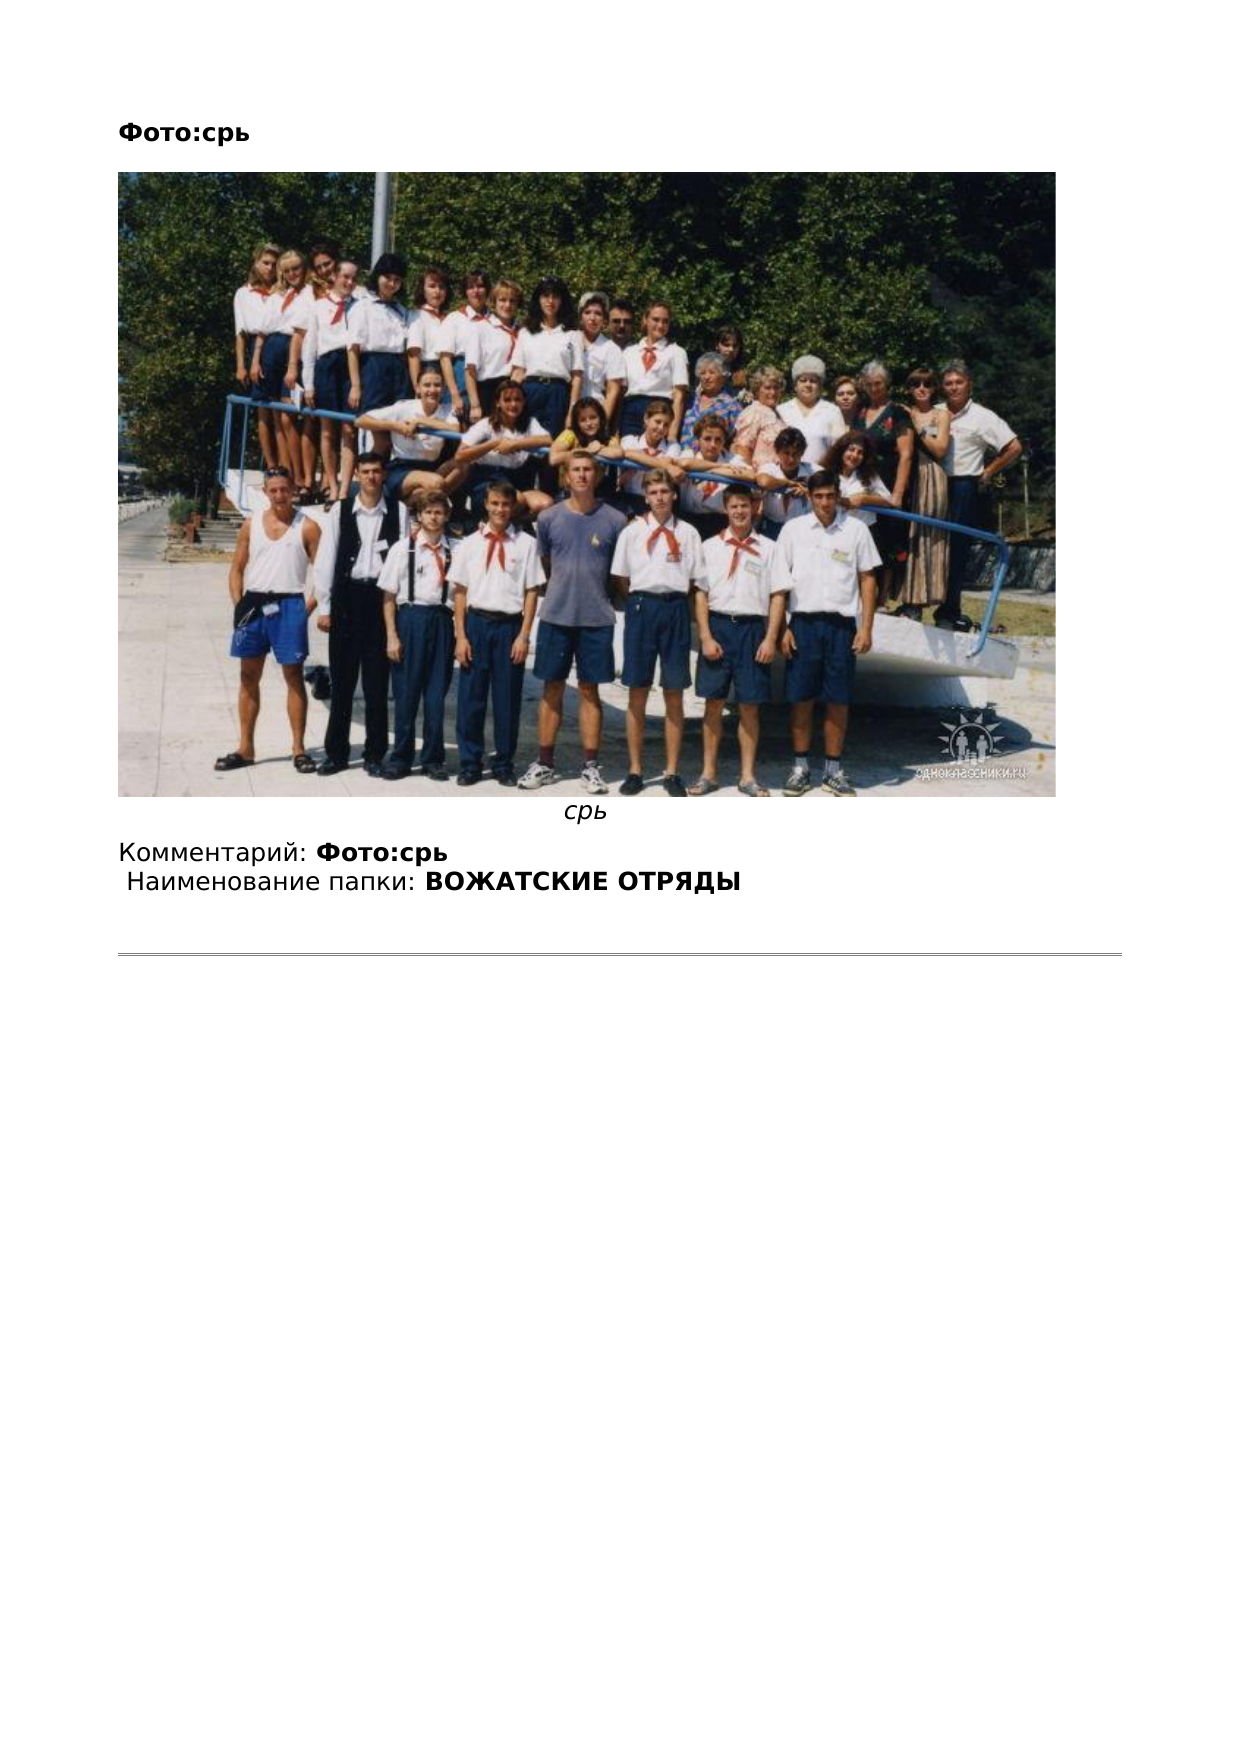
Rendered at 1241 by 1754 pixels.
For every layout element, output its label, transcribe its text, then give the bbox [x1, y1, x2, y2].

subtitle Фото:срь [118, 118, 1122, 147]
text Комментарий: Фото:срь Наименование папки: ВОЖАТСКИЕ ОТРЯДЫ [118, 838, 1122, 926]
picture [118, 172, 1056, 797]
text срь [118, 797, 1056, 826]
